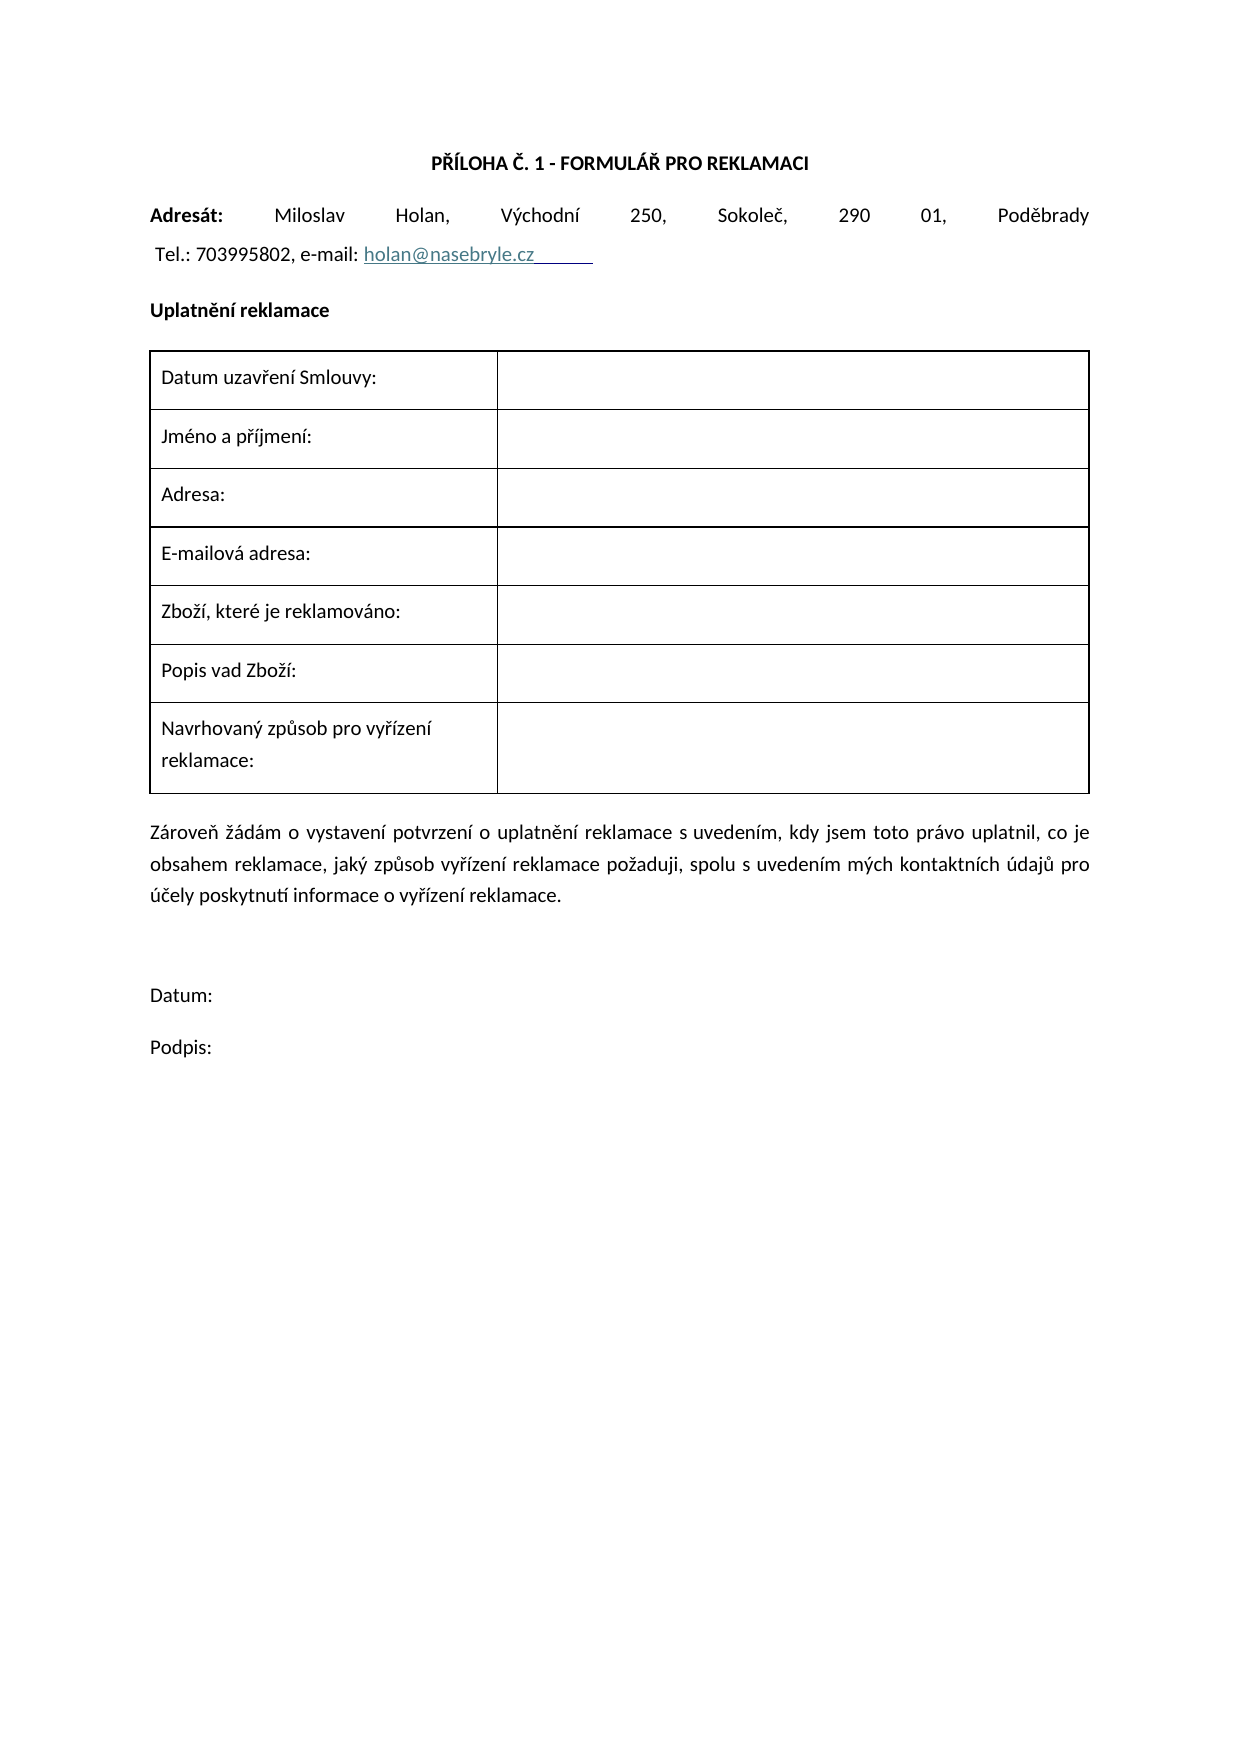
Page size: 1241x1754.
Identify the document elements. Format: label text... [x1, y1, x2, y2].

text Uplatnění reklamace [150, 298, 1090, 323]
table_header Datum uzavření Smlouvy: [151, 352, 497, 409]
table_cell E-mailová adresa: [151, 528, 497, 585]
table_cell Navrhovaný způsob pro vyřízení reklamace: [151, 703, 497, 792]
text Datum: [150, 982, 1090, 1007]
text Adresát: Miloslav Holan, Východní 250, Sokoleč, 290 01, Poděbrady Tel.: 703995802, e-mail: holan@nasebryle.cz [150, 203, 1090, 268]
table_cell [498, 410, 1088, 468]
text Příloha č. 1 - Formulář pro reklamaci [150, 150, 1090, 175]
table_cell [498, 469, 1088, 526]
table_cell [498, 645, 1088, 702]
text Podpis: [150, 1034, 1090, 1060]
table_cell Zboží, které je reklamováno: [151, 586, 497, 643]
text Zároveň žádám o vystavení potvrzení o uplatnění reklamace s uvedením, kdy jsem toto právo uplatnil, co je obsahem reklamace, jaký způsob vyřízení reklamace požaduji, spolu s uvedením mých kontaktních údajů pro účely poskytnutí informace o vyřízení reklamace. [150, 815, 1090, 908]
table_cell Jméno a příjmení: [151, 410, 497, 468]
table_cell [498, 703, 1088, 792]
table_cell Adresa: [151, 469, 497, 526]
table_cell [498, 586, 1088, 643]
table_cell Popis vad Zboží: [151, 645, 497, 702]
table_cell [498, 528, 1088, 585]
table_header [498, 352, 1088, 409]
